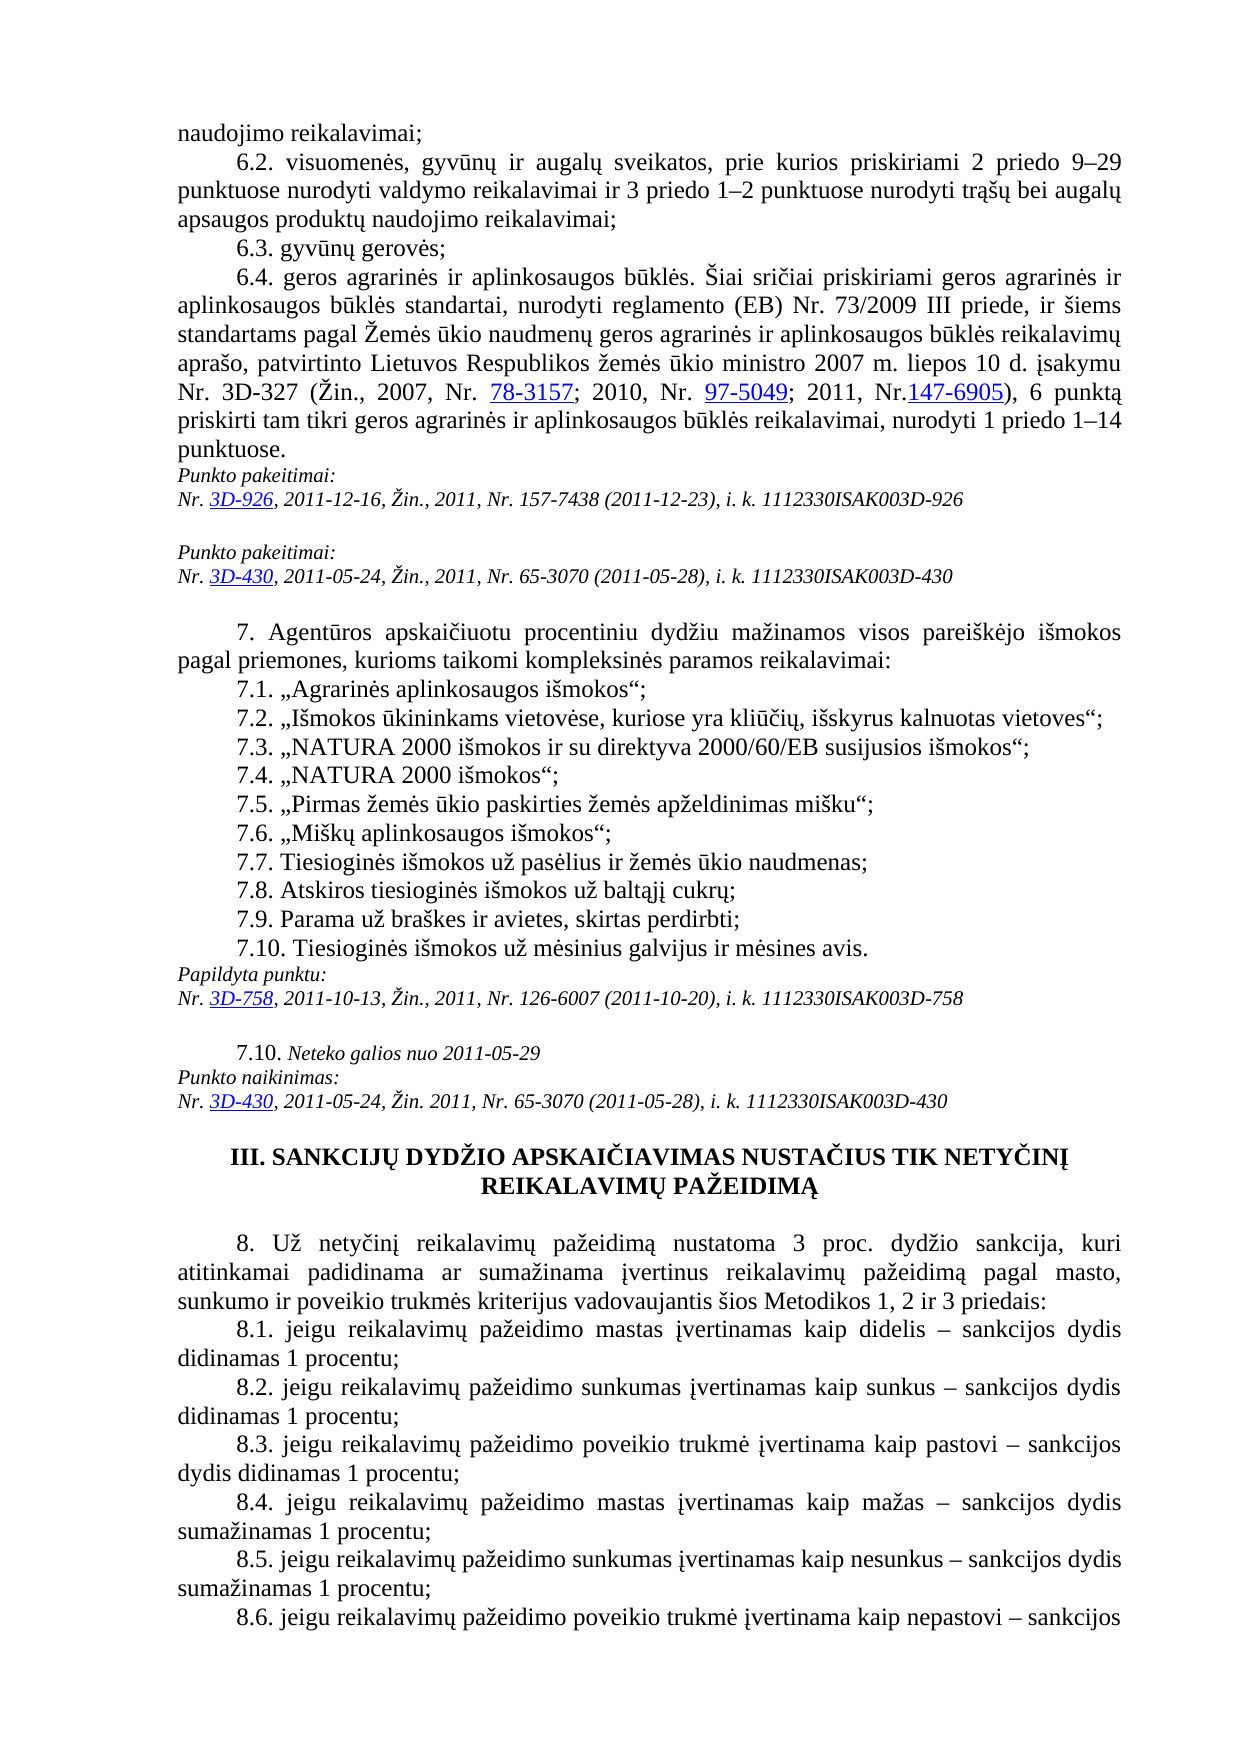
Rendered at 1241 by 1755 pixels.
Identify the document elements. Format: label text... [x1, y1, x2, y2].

text Nr. 3D-926, 2011-12-16, Žin., 2011, Nr. 157-7438 (2011-12-23), i. k. 1112330ISAK003D-926 [177, 487, 1122, 511]
text Punkto pakeitimai: [177, 540, 1122, 564]
text 7.8. Atskiros tiesioginės išmokos už baltąjį cukrų; [177, 876, 1122, 904]
text naudojimo reikalavimai; [177, 118, 1122, 147]
text Nr. 3D-758, 2011-10-13, Žin., 2011, Nr. 126-6007 (2011-10-20), i. k. 1112330ISAK003D-758 [177, 986, 1122, 1010]
text III. SANKCIJŲ dydžio APSKAIČIAVIMAS NUSTAČIUS TIK netyčinį REIKALAVIMŲ PAŽEIDIMą [177, 1142, 1122, 1199]
text 7.10. Neteko galios nuo 2011-05-29 [177, 1039, 1122, 1065]
text 7.1. „Agrarinės aplinkosaugos išmokos“; [177, 674, 1122, 703]
text 8.3. jeigu reikalavimų pažeidimo poveikio trukmė įvertinama kaip pastovi – sankcijos dydis didinamas 1 procentu; [177, 1429, 1122, 1487]
text 7.9. Parama už braškes ir avietes, skirtas perdirbti; [177, 904, 1122, 933]
text 8.6. jeigu reikalavimų pažeidimo poveikio trukmė įvertinama kaip nepastovi – sankcijos [177, 1602, 1122, 1631]
text 7.2. „Išmokos ūkininkams vietovėse, kuriose yra kliūčių, išskyrus kalnuotas vietoves“; [177, 703, 1122, 732]
text Nr. 3D-430, 2011-05-24, Žin. 2011, Nr. 65-3070 (2011-05-28), i. k. 1112330ISAK003D-430 [177, 1089, 1122, 1113]
text 8.5. jeigu reikalavimų pažeidimo sunkumas įvertinamas kaip nesunkus – sankcijos dydis sumažinamas 1 procentu; [177, 1544, 1122, 1602]
text 8.2. jeigu reikalavimų pažeidimo sunkumas įvertinamas kaip sunkus – sankcijos dydis didinamas 1 procentu; [177, 1372, 1122, 1429]
text 7. Agentūros apskaičiuotu procentiniu dydžiu mažinamos visos pareiškėjo išmokos pagal priemones, kurioms taikomi kompleksinės paramos reikalavimai: [177, 617, 1122, 674]
text 7.5. „Pirmas žemės ūkio paskirties žemės apželdinimas mišku“; [177, 789, 1122, 818]
text 7.3. „NATURA 2000 išmokos ir su direktyva 2000/60/EB susijusios išmokos“; [177, 732, 1122, 761]
text 8.1. jeigu reikalavimų pažeidimo mastas įvertinamas kaip didelis – sankcijos dydis didinamas 1 procentu; [177, 1314, 1122, 1372]
text 6.3. gyvūnų gerovės; [177, 233, 1122, 262]
text Nr. 3D-430, 2011-05-24, Žin., 2011, Nr. 65-3070 (2011-05-28), i. k. 1112330ISAK003D-430 [177, 564, 1122, 588]
text Punkto naikinimas: [177, 1065, 1122, 1089]
text 8. Už netyčinį reikalavimų pažeidimą nustatoma 3 proc. dydžio sankcija, kuri atitinkamai padidinama ar sumažinama įvertinus reikalavimų pažeidimą pagal masto, sunkumo ir poveikio trukmės kriterijus vadovaujantis šios Metodikos 1, 2 ir 3 priedais: [177, 1228, 1122, 1314]
text 8.4. jeigu reikalavimų pažeidimo mastas įvertinamas kaip mažas – sankcijos dydis sumažinamas 1 procentu; [177, 1487, 1122, 1544]
text 7.6. „Miškų aplinkosaugos išmokos“; [177, 818, 1122, 847]
text Punkto pakeitimai: [177, 463, 1122, 487]
text Papildyta punktu: [177, 962, 1122, 986]
text 6.4. geros agrarinės ir aplinkosaugos būklės. Šiai sričiai priskiriami geros agrarinės ir aplinkosaugos būklės standartai, nurodyti reglamento (EB) Nr. 73/2009 III priede, ir šiems standartams pagal Žemės ūkio naudmenų geros agrarinės ir aplinkosaugos būklės reikalavimų aprašo, patvirtinto Lietuvos Respublikos žemės ūkio ministro 2007 m. liepos 10 d. įsakymu Nr. 3D-327 (Žin., 2007, Nr. 78-3157; 2010, Nr. 97-5049; 2011, Nr.147-6905), 6 punktą priskirti tam tikri geros agrarinės ir aplinkosaugos būklės reikalavimai, nurodyti 1 priedo 1–14 punktuose. [177, 262, 1122, 463]
text 7.7. Tiesioginės išmokos už pasėlius ir žemės ūkio naudmenas; [177, 847, 1122, 876]
text 7.4. „NATURA 2000 išmokos“; [177, 761, 1122, 789]
text 6.2. visuomenės, gyvūnų ir augalų sveikatos, prie kurios priskiriami 2 priedo 9–29 punktuose nurodyti valdymo reikalavimai ir 3 priedo 1–2 punktuose nurodyti trąšų bei augalų apsaugos produktų naudojimo reikalavimai; [177, 147, 1122, 233]
text 7.10. Tiesioginės išmokos už mėsinius galvijus ir mėsines avis. [177, 933, 1122, 962]
